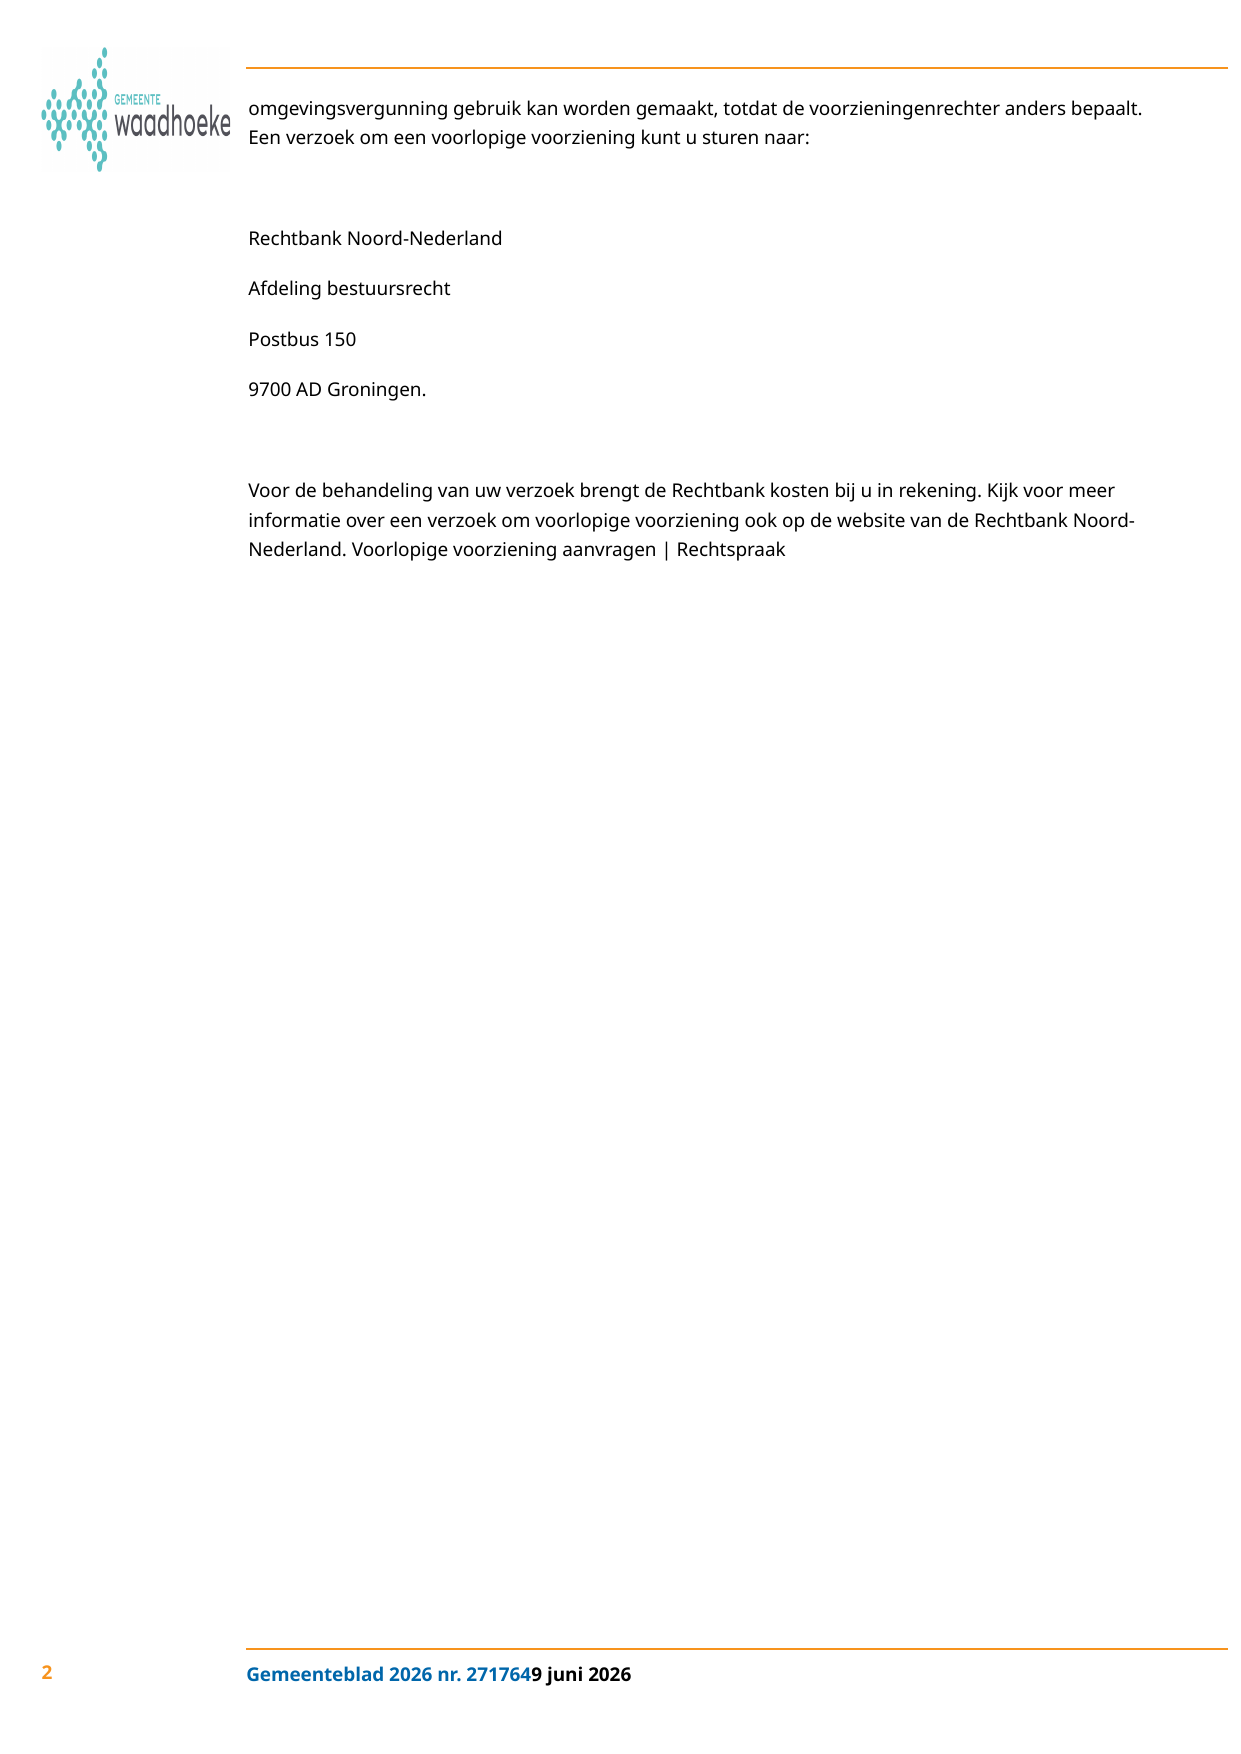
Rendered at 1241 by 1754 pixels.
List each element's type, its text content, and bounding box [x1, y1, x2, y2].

text omgevingsvergunning gebruik kan worden gemaakt, totdat de voorzieningenrechter anders bepaalt. Een verzoek om een voorlopige voorziening kunt u sturen naar: [248, 95, 1152, 150]
picture [41, 47, 231, 172]
text Rechtbank Noord-Nederland [248, 225, 1152, 251]
text Postbus 150 [248, 326, 1152, 352]
text Afdeling bestuursrecht [248, 276, 1152, 301]
text 9700 AD Groningen. [248, 376, 1152, 402]
text Voor de behandeling van uw verzoek brengt de Rechtbank kosten bij u in rekening. Kijk voor meer informatie over een verzoek om voorlopige voorziening ook op de website van de Rechtbank Noord-Nederland. Voorlopige voorziening aanvragen | Rechtspraak [248, 477, 1152, 562]
